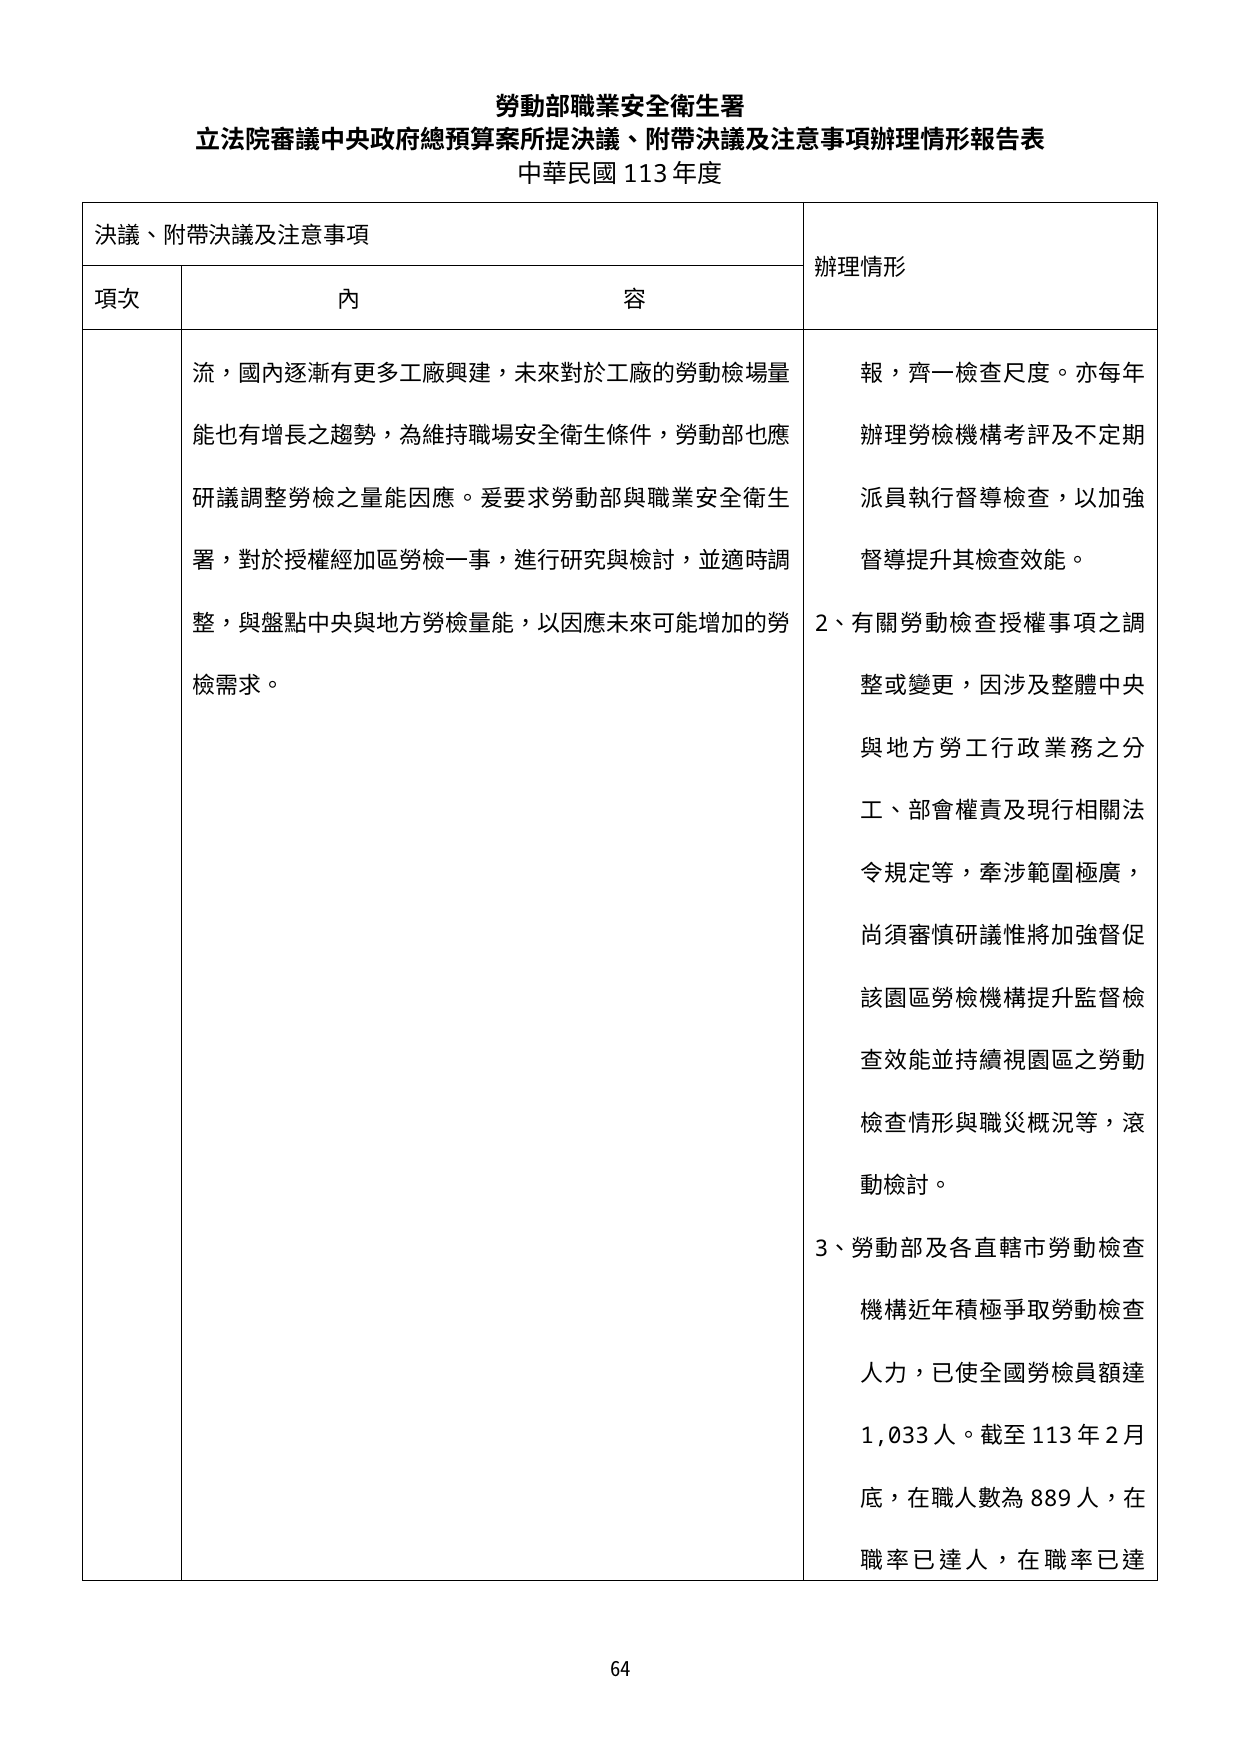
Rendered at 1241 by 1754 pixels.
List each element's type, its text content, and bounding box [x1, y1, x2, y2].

table_cell [83, 330, 181, 1580]
table_cell 流，國內逐漸有更多工廠興建，未來對於工廠的勞動檢場量能也有增長之趨勢，為維持職場安全衛生條件，勞動部也應研議調整勞檢之量能因應。爰要求勞動部與職業安全衛生署，對於授權經加區勞檢一事，進行研究與檢討，並適時調整，與盤點中央與地方勞檢量能，以因應未來可能增加的勞檢需求。 [182, 330, 803, 1580]
table_cell 授權之勞動檢查機構依法須受中央主管機關指揮監督，除訂頒勞動檢查方針，要求其提報監督檢查計畫、並統一辦理檢查員職前訓練及在職專業訓練，同時透過定期召開聯繫會報及年度工作會報，齊一檢查尺度。亦每年辦理勞檢機構考評及不定期派員執行督導檢查，以加強督導提升其檢查效能。 有關勞動檢查授權事項之調整或變更，因涉及整體中央與地方勞工行政業務之分工、部會權責及現行相關法令規定等，牽涉範圍極廣，尚須審慎研議惟將加強督促該園區勞檢機構提升監督檢查效能並持續視園區之勞動檢查情形與職災概況等，滾動檢討。 勞動部及各直轄市勞動檢查機構近年積極爭取勞動檢查人力，已使全國勞檢員額達1,033人。截至113年2月底，在職人數為889人，在職率已達人，在職率已達86.1%以上。 為提升檢查員留任誘因，規劃聘用檢查員完整之晉級制度設計，並爭取經費給予檢查員一般健康檢查補助。此外，向行政院爭取第一線安全衛生檢查員風險工作費，業經行政院113年3月8日核定，第一類及第二類檢查員每月分別加給5,000元及3,000元，並自4月1日起生效。 本項業於113年3月18日以勞職授字第1130203309號函送書面報告資料予立法院。 [804, 330, 1157, 1580]
table_cell 內 容 [182, 266, 803, 329]
table_cell 項次 [83, 266, 181, 329]
table_header 決議、附帶決議及注意事項 [83, 203, 803, 265]
table_header 辦理情形 [804, 203, 1157, 329]
